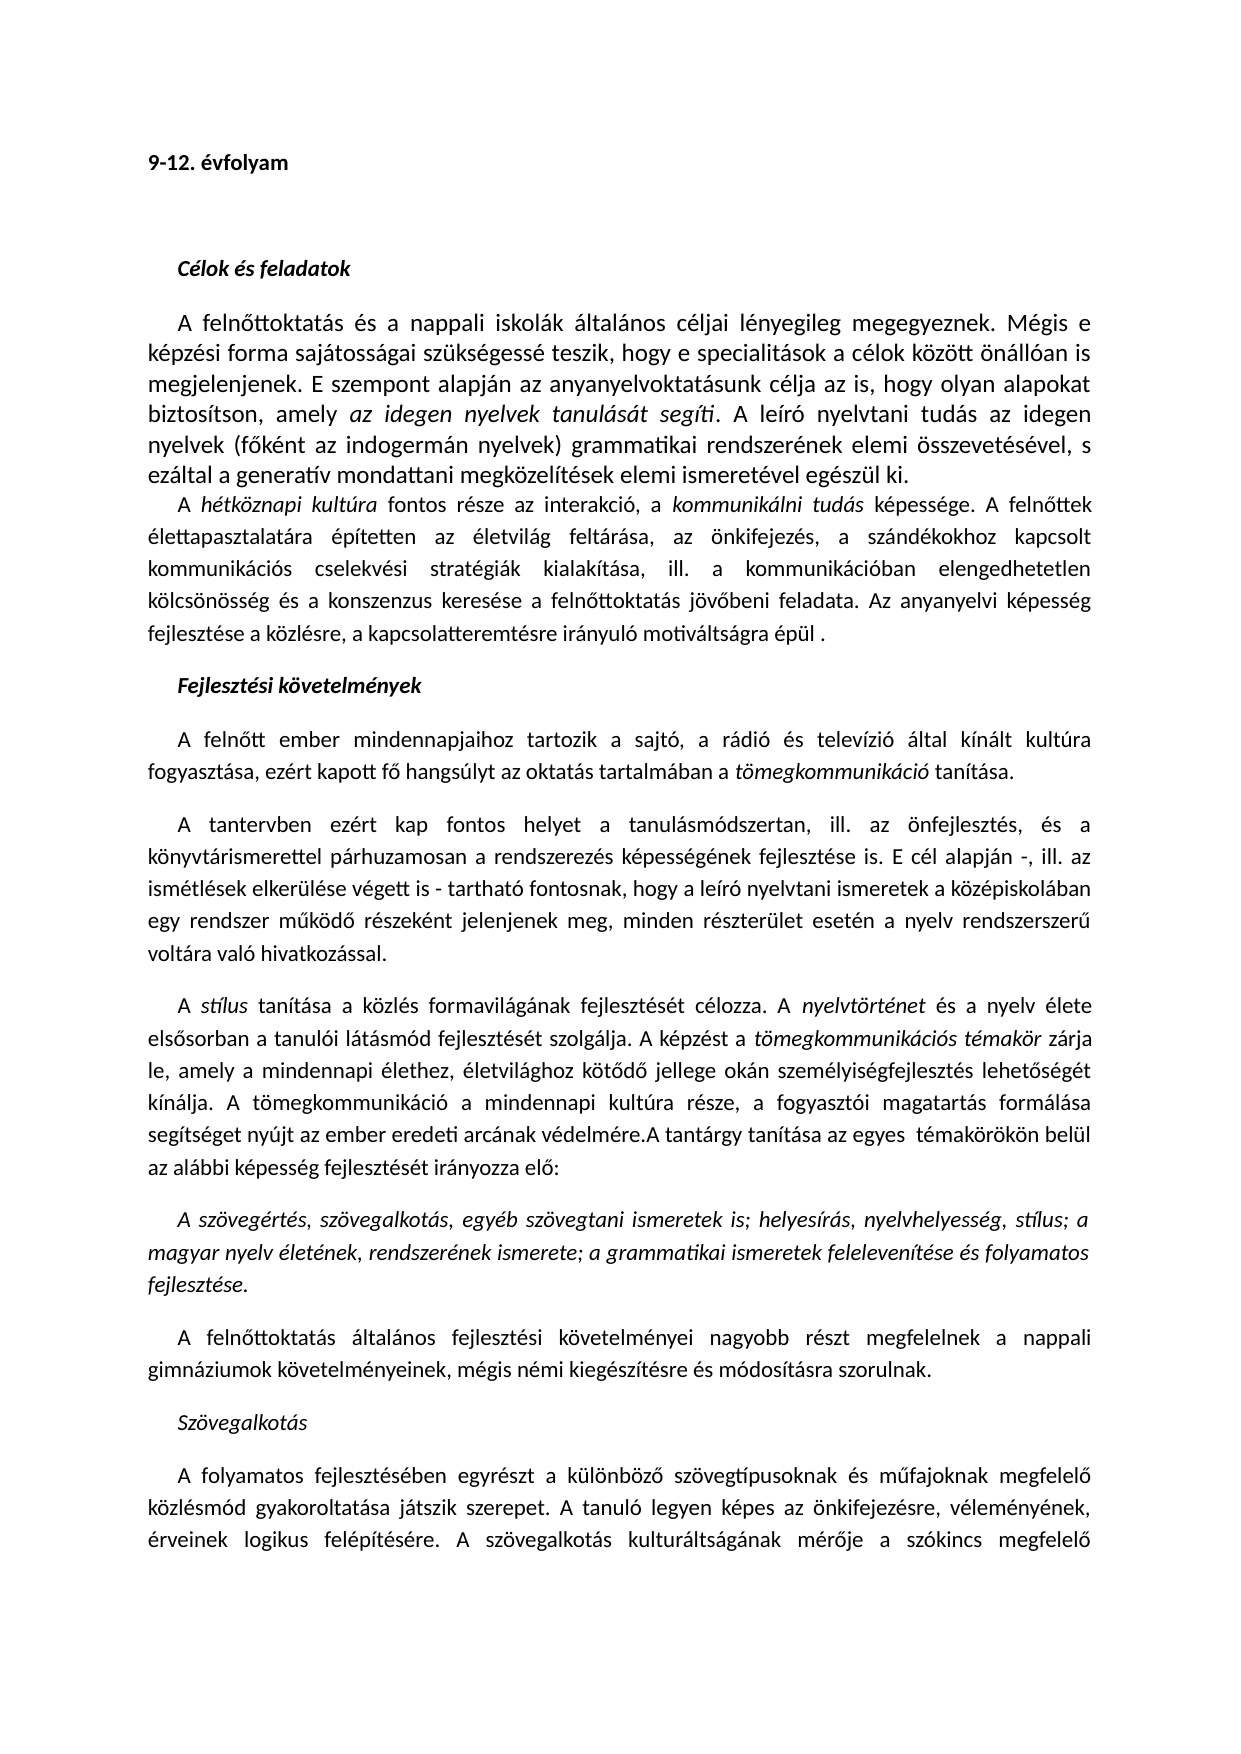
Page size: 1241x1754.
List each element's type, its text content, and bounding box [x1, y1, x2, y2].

text Szövegalkotás [148, 1408, 1092, 1436]
text A szövegértés, szövegalkotás, egyéb szövegtani ismeretek is; helyesírás, nyelvhelyesség, stílus; a magyar nyelv életének, rendszerének ismerete; a grammatikai ismeretek felelevenítése és folyamatos fejlesztése. [148, 1206, 1092, 1298]
text A stílus tanítása a közlés formavilágának fejlesztését célozza. A nyelvtörténet és a nyelv élete elsősorban a tanulói látásmód fejlesztését szolgálja. A képzést a tömegkommunikációs témakör zárja le, amely a mindennapi élethez, életvilághoz kötődő jellege okán személyiségfejlesztés lehetőségét kínálja. A tömegkommunikáció a mindennapi kultúra része, a fogyasztói magatartás formálása segítséget nyújt az ember eredeti arcának védelmére.A tantárgy tanítása az egyes témakörökön belül az alábbi képesség fejlesztését irányozza elő: [148, 992, 1092, 1181]
text A folyamatos fejlesztésében egyrészt a különböző szövegtípusoknak és műfajoknak megfelelő közlésmód gyakoroltatása játszik szerepet. A tanuló legyen képes az önkifejezésre, véleményének, érveinek logikus felépítésére. A szövegalkotás kulturáltságának mérője a szókincs megfelelő [148, 1461, 1092, 1554]
text A felnőtt ember mindennapjaihoz tartozik a sajtó, a rádió és televízió által kínált kultúra fogyasztása, ezért kapott fő hangsúlyt az oktatás tartalmában a tömegkommunikáció tanítása. [148, 725, 1092, 785]
text Célok és feladatok [148, 254, 1092, 282]
text A felnőttoktatás és a nappali iskolák általános céljai lényegileg megegyeznek. Mégis e képzési forma sajátosságai szükségessé teszik, hogy e specialitások a célok között önállóan is megjelenjenek. E szempont alapján az anyanyelvoktatásunk célja az is, hogy olyan alapokat biztosítson, amely az idegen nyelvek tanulását segíti. A leíró nyelvtani tudás az idegen nyelvek (főként az indogermán nyelvek) grammatikai rendszerének elemi összevetésével, s ezáltal a generatív mondattani megközelítések elemi ismeretével egészül ki. [148, 307, 1092, 490]
text A tantervben ezért kap fontos helyet a tanulásmódszertan, ill. az önfejlesztés, és a könyvtárismerettel párhuzamosan a rendszerezés képességének fejlesztése is. E cél alapján -, ill. az ismétlések elkerülése végett is - tartható fontosnak, hogy a leíró nyelvtani ismeretek a középiskolában egy rendszer működő részeként jelenjenek meg, minden részterület esetén a nyelv rendszerszerű voltára való hivatkozással. [148, 810, 1092, 967]
text A hétköznapi kultúra fontos része az interakció, a kommunikálni tudás képessége. A felnőttek élettapasztalatára építetten az életvilág feltárása, az önkifejezés, a szándékokhoz kapcsolt kommunikációs cselekvési stratégiák kialakítása, ill. a kommunikációban elengedhetetlen kölcsönösség és a konszenzus keresése a felnőttoktatás jövőbeni feladata. Az anyanyelvi képesség fejlesztése a közlésre, a kapcsolatteremtésre irányuló motiváltságra épül . [148, 490, 1092, 647]
text 9-12. évfolyam [148, 148, 1092, 176]
text A felnőttoktatás általános fejlesztési követelményei nagyobb részt megfelelnek a nappali gimnáziumok követelményeinek, mégis némi kiegészítésre és módosításra szorulnak. [148, 1323, 1092, 1383]
text Fejlesztési követelmények [148, 672, 1092, 700]
